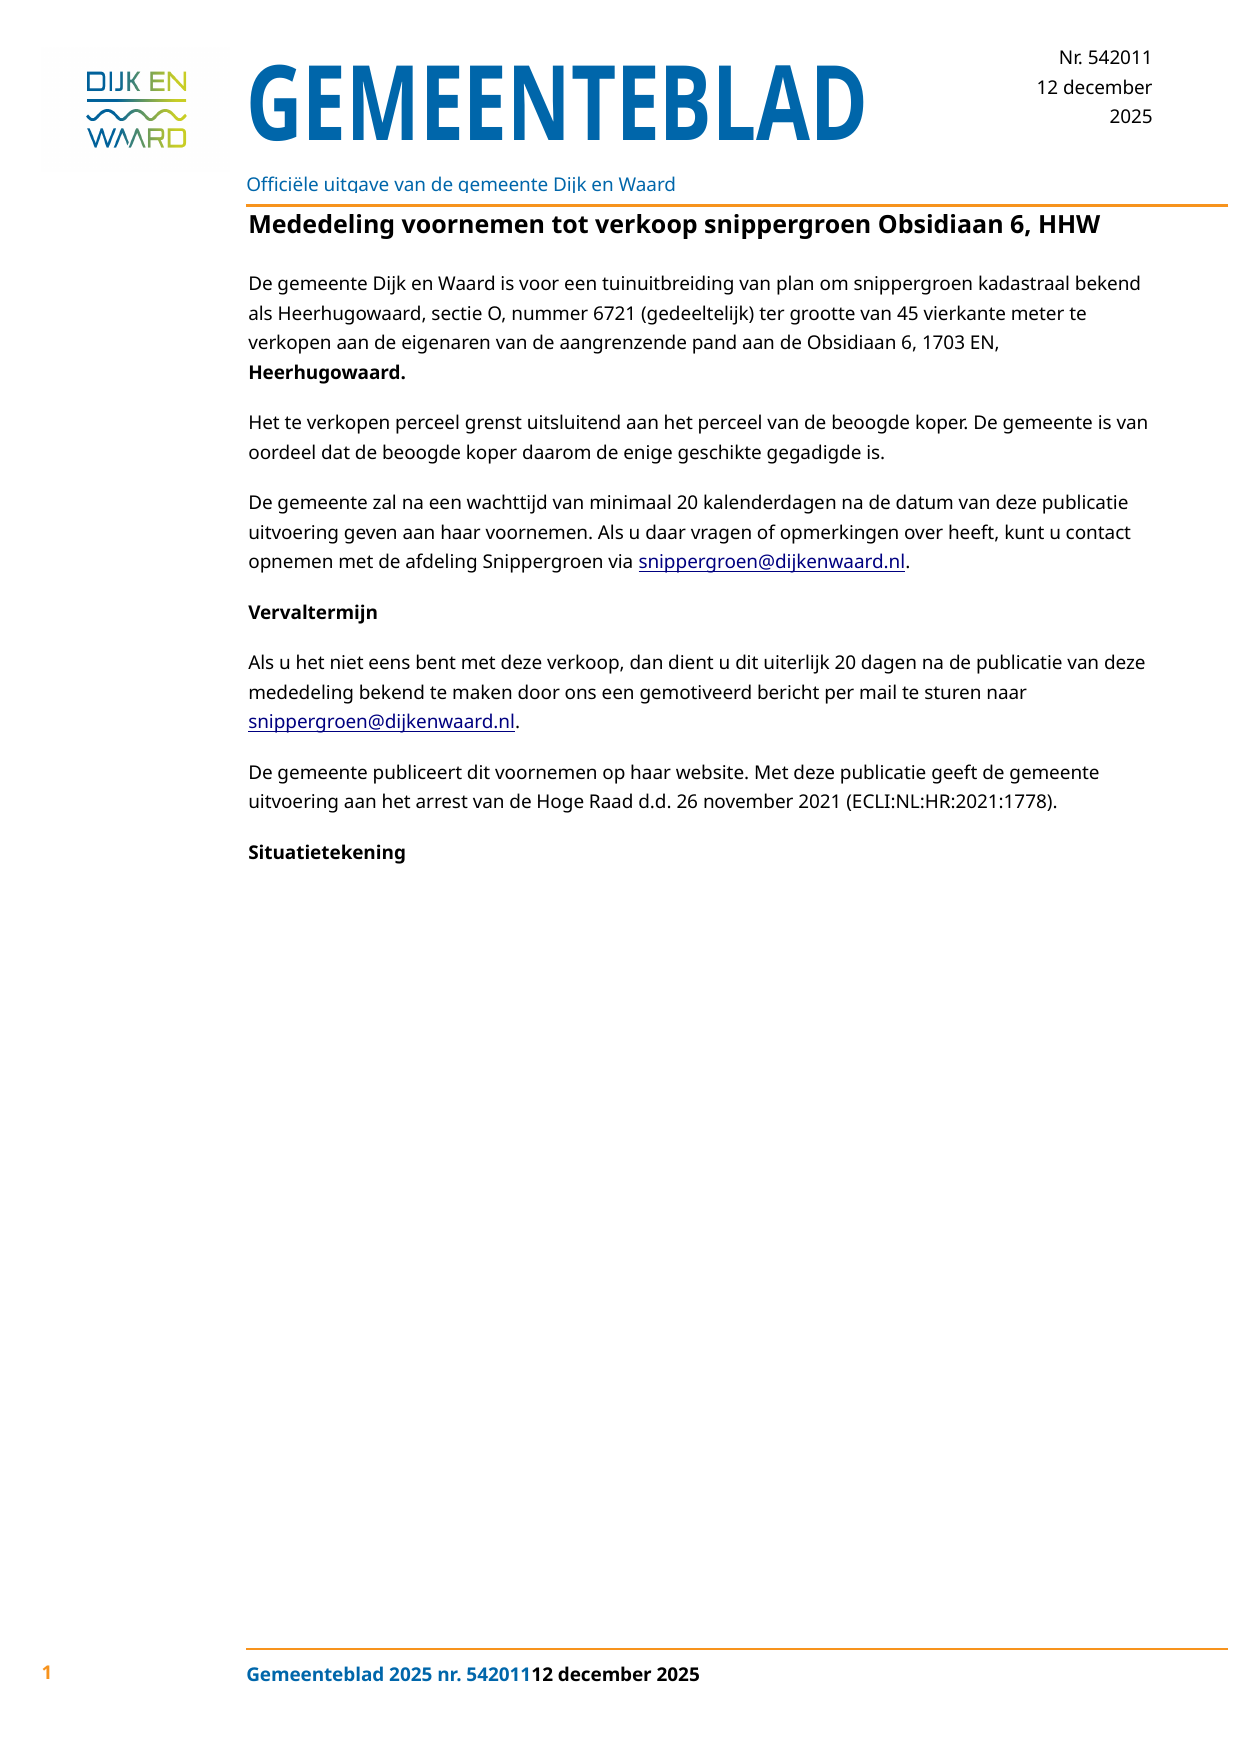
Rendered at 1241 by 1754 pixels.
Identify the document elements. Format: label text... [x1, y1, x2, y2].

text De gemeente Dijk en Waard is voor een tuinuitbreiding van plan om snippergroen kadastraal bekend als Heerhugowaard, sectie O, nummer 6721 (gedeeltelijk) ter grootte van 45 vierkante meter te verkopen aan de eigenaren van de aangrenzende pand aan de Obsidiaan 6, 1703 EN, Heerhugowaard. [248, 270, 1152, 385]
picture [41, 47, 231, 172]
text Het te verkopen perceel grenst uitsluitend aan het perceel van de beoogde koper. De gemeente is van oordeel dat de beoogde koper daarom de enige geschikte gegadigde is. [248, 409, 1152, 465]
text De gemeente zal na een wachttijd van minimaal 20 kalenderdagen na de datum van deze publicatie uitvoering geven aan haar voornemen. Als u daar vragen of opmerkingen over heeft, kunt u contact opnemen met de afdeling Snippergroen via snippergroen@dijkenwaard.nl. [248, 489, 1152, 574]
text De gemeente publiceert dit voornemen op haar website. Met deze publicatie geeft de gemeente uitvoering aan het arrest van de Hoge Raad d.d. 26 november 2021 (ECLI:NL:HR:2021:1778). [248, 759, 1152, 814]
text Situatietekening [248, 839, 1152, 865]
text Mededeling voornemen tot verkoop snippergroen Obsidiaan 6, HHW [248, 207, 1152, 241]
text Vervaltermijn [248, 599, 1152, 625]
text Als u het niet eens bent met deze verkoop, dan dient u dit uiterlijk 20 dagen na de publicatie van deze mededeling bekend te maken door ons een gemotiveerd bericht per mail te sturen naar snippergroen@dijkenwaard.nl. [248, 649, 1152, 734]
